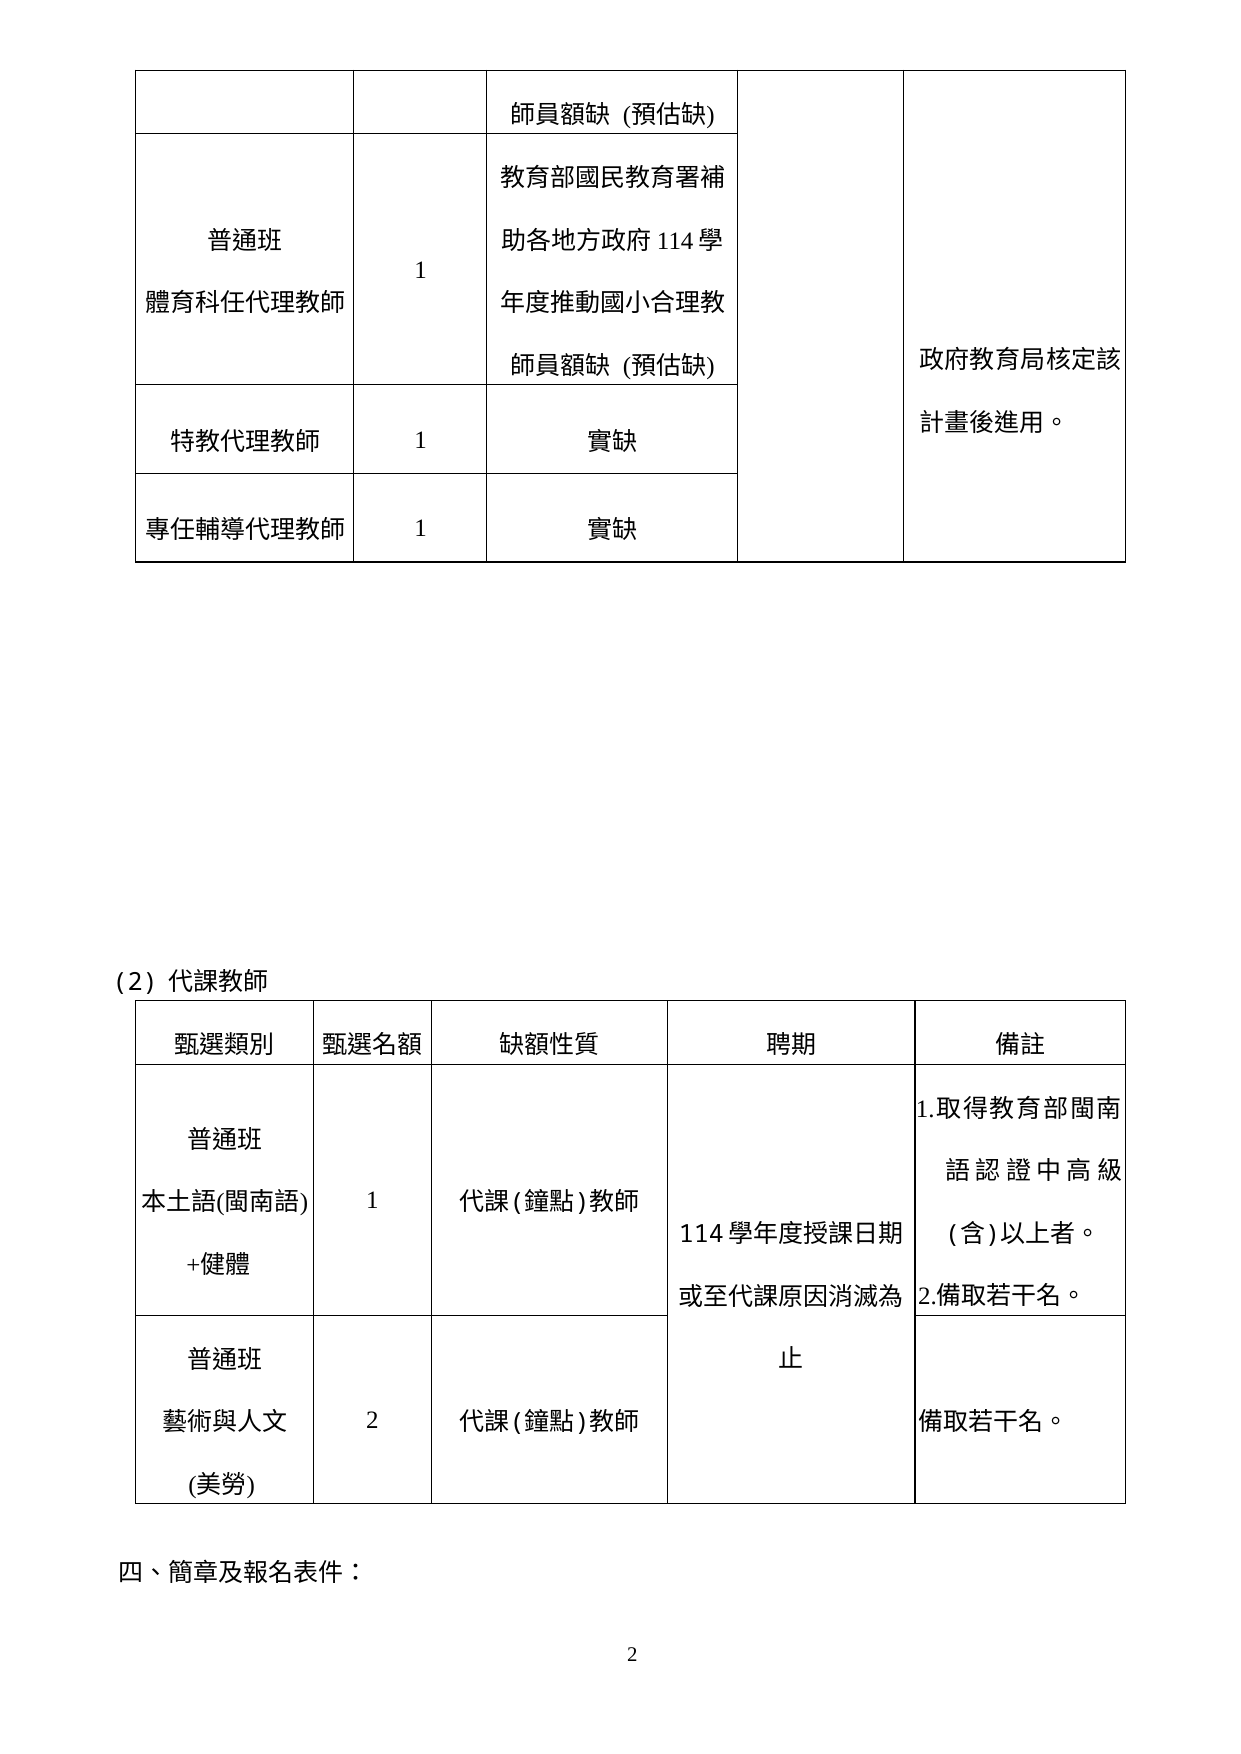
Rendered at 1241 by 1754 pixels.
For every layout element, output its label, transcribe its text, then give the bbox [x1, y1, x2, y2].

table_cell 實缺 [487, 474, 737, 561]
table_cell 政府教育局核定該計畫後進用。 [904, 71, 1125, 561]
table_cell 1 [354, 474, 486, 561]
table_header 備註 [916, 1001, 1125, 1063]
table_cell 實缺 [487, 385, 737, 473]
table_cell 114學年度授課日期或至代課原因消滅為止 [668, 1065, 914, 1503]
table_cell 1 [314, 1065, 431, 1314]
table_cell 1.取得教育部閩南語認證中高級(含)以上者。 2.備取若干名。 [916, 1065, 1125, 1314]
table_header 缺額性質 [432, 1001, 667, 1063]
text 四、簡章及報名表件： [118, 1529, 1146, 1592]
table_cell 教育部國民教育署補助各地方政府114學年度推動國小合理教師員額缺 (預估缺) [487, 134, 737, 384]
table_header 聘期 [668, 1001, 914, 1063]
table_cell 普通班 體育科任代理教師 [136, 134, 353, 384]
table_cell 專任輔導代理教師 [136, 474, 353, 561]
table_cell 代課(鐘點)教師 [432, 1065, 667, 1314]
table_cell [136, 71, 353, 133]
table_cell 普通班 藝術與人文 (美勞) [136, 1316, 313, 1503]
table_cell 師員額缺 (預估缺) [487, 71, 737, 133]
table_cell 1 [354, 385, 486, 473]
table_cell 備取若干名。 [916, 1316, 1125, 1503]
table_cell 1 [354, 134, 486, 384]
table_cell 2 [314, 1316, 431, 1503]
table_cell 代課(鐘點)教師 [432, 1316, 667, 1503]
list 代課教師 [112, 937, 1146, 1000]
table_cell [738, 71, 903, 561]
table_cell 普通班 本土語(閩南語)+健體 [136, 1065, 313, 1314]
table_header 甄選名額 [314, 1001, 431, 1063]
table_cell 特教代理教師 [136, 385, 353, 473]
table_header 甄選類別 [136, 1001, 313, 1063]
table_cell [354, 71, 486, 133]
